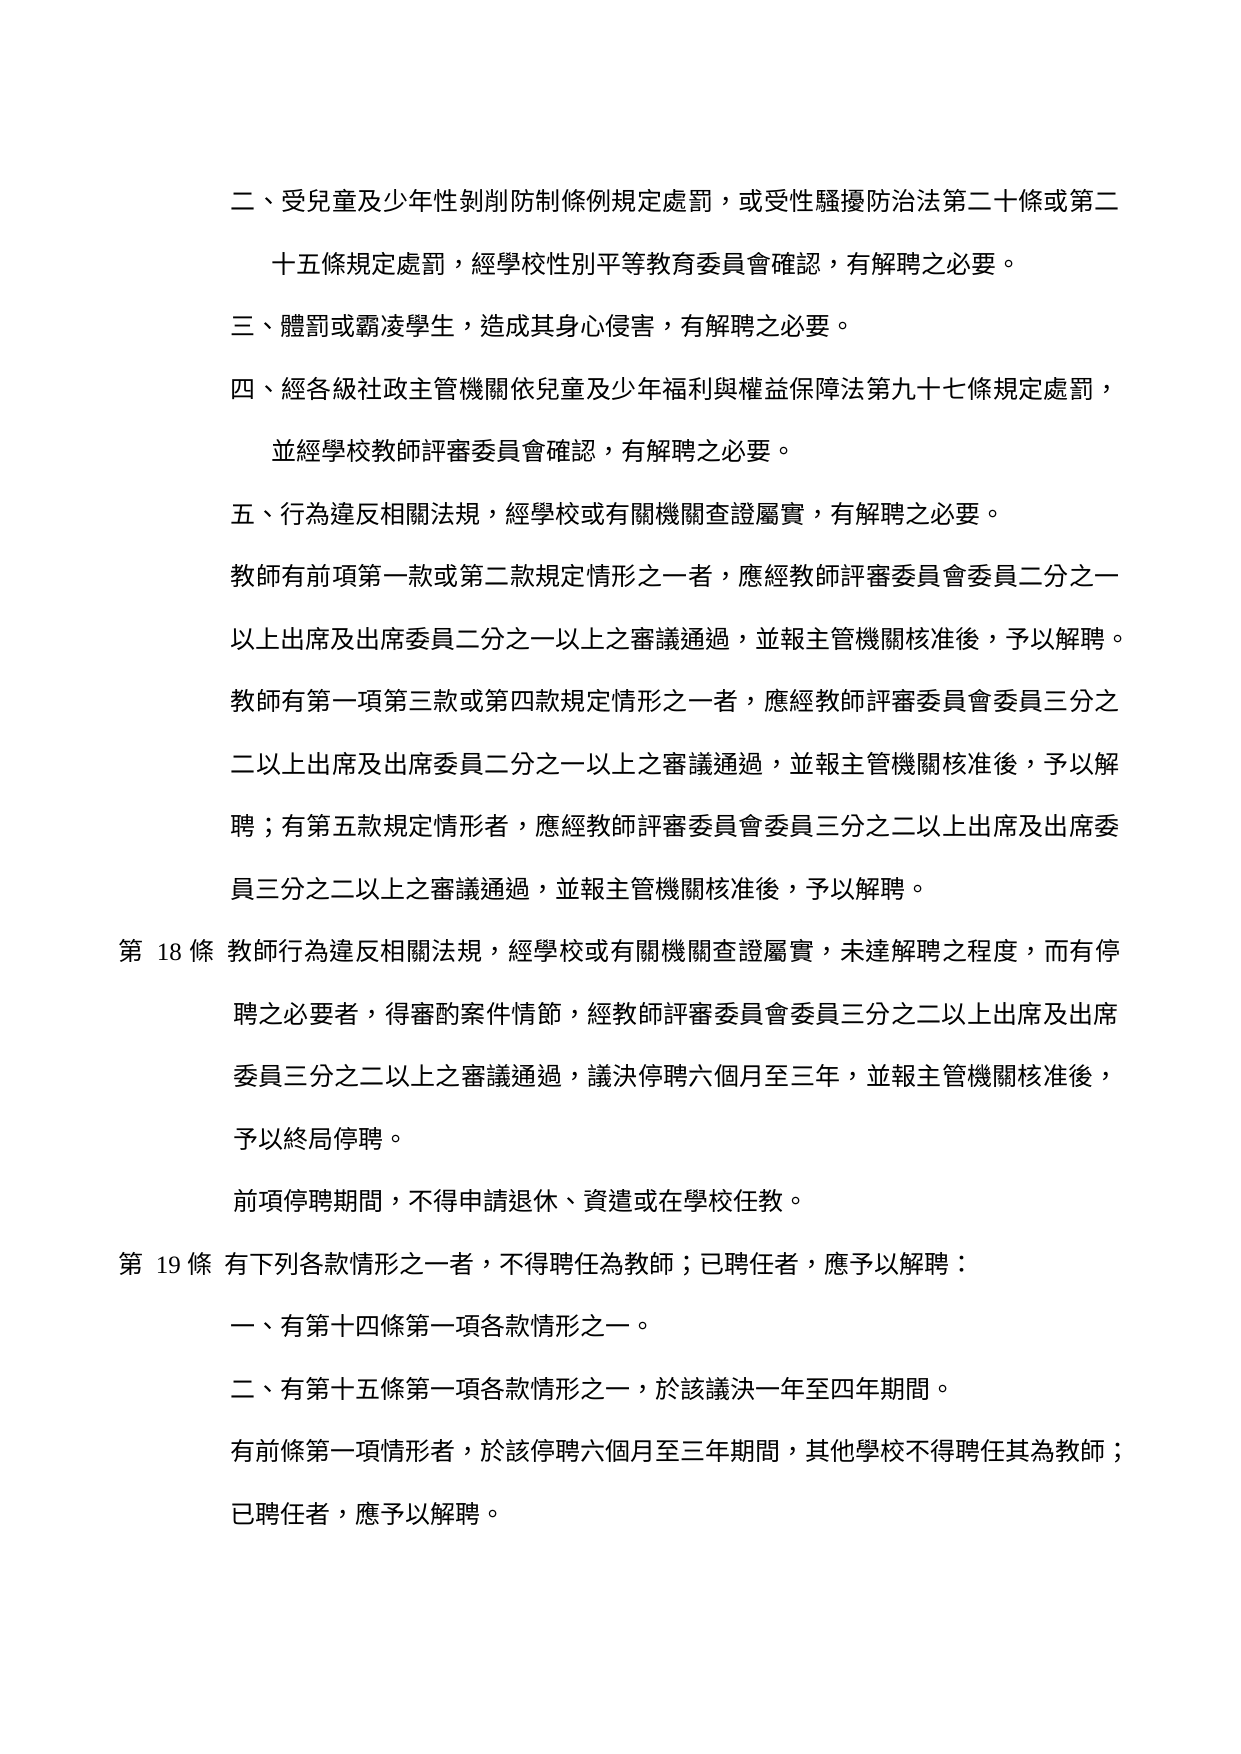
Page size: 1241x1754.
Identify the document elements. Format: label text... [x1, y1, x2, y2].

text 教師有第一項第三款或第四款規定情形之一者，應經教師評審委員會委員三分之二以上出席及出席委員二分之一以上之審議通過，並報主管機關核准後，予以解聘；有第五款規定情形者，應經教師評審委員會委員三分之二以上出席及出席委員三分之二以上之審議通過，並報主管機關核准後，予以解聘。 [230, 658, 1122, 908]
text 有前條第一項情形者，於該停聘六個月至三年期間，其他學校不得聘任其為教師；已聘任者，應予以解聘。 [230, 1408, 1122, 1533]
text 第 19 條 有下列各款情形之一者，不得聘任為教師；已聘任者，應予以解聘： [118, 1221, 1122, 1283]
text 第 18 條 教師行為違反相關法規，經學校或有關機關查證屬實，未達解聘之程度，而有停聘之必要者，得審酌案件情節，經教師評審委員會委員三分之二以上出席及出席委員三分之二以上之審議通過，議決停聘六個月至三年，並報主管機關核准後，予以終局停聘。 [118, 908, 1122, 1158]
text 五、行為違反相關法規，經學校或有關機關查證屬實，有解聘之必要。 [230, 471, 1122, 533]
text 一、有第十四條第一項各款情形之一。 [118, 1283, 1122, 1346]
text 教師有前項第一款或第二款規定情形之一者，應經教師評審委員會委員二分之一以上出席及出席委員二分之一以上之審議通過，並報主管機關核准後，予以解聘。 [230, 533, 1122, 658]
text 三、體罰或霸凌學生，造成其身心侵害，有解聘之必要。 [230, 283, 1122, 346]
text 二、受兒童及少年性剝削防制條例規定處罰，或受性騷擾防治法第二十條或第二十五條規定處罰，經學校性別平等教育委員會確認，有解聘之必要。 [230, 158, 1122, 283]
text 四、經各級社政主管機關依兒童及少年福利與權益保障法第九十七條規定處罰，並經學校教師評審委員會確認，有解聘之必要。 [230, 346, 1122, 471]
text 二、有第十五條第一項各款情形之一，於該議決一年至四年期間。 [118, 1346, 1122, 1408]
text 前項停聘期間，不得申請退休、資遣或在學校任教。 [118, 1158, 1122, 1221]
